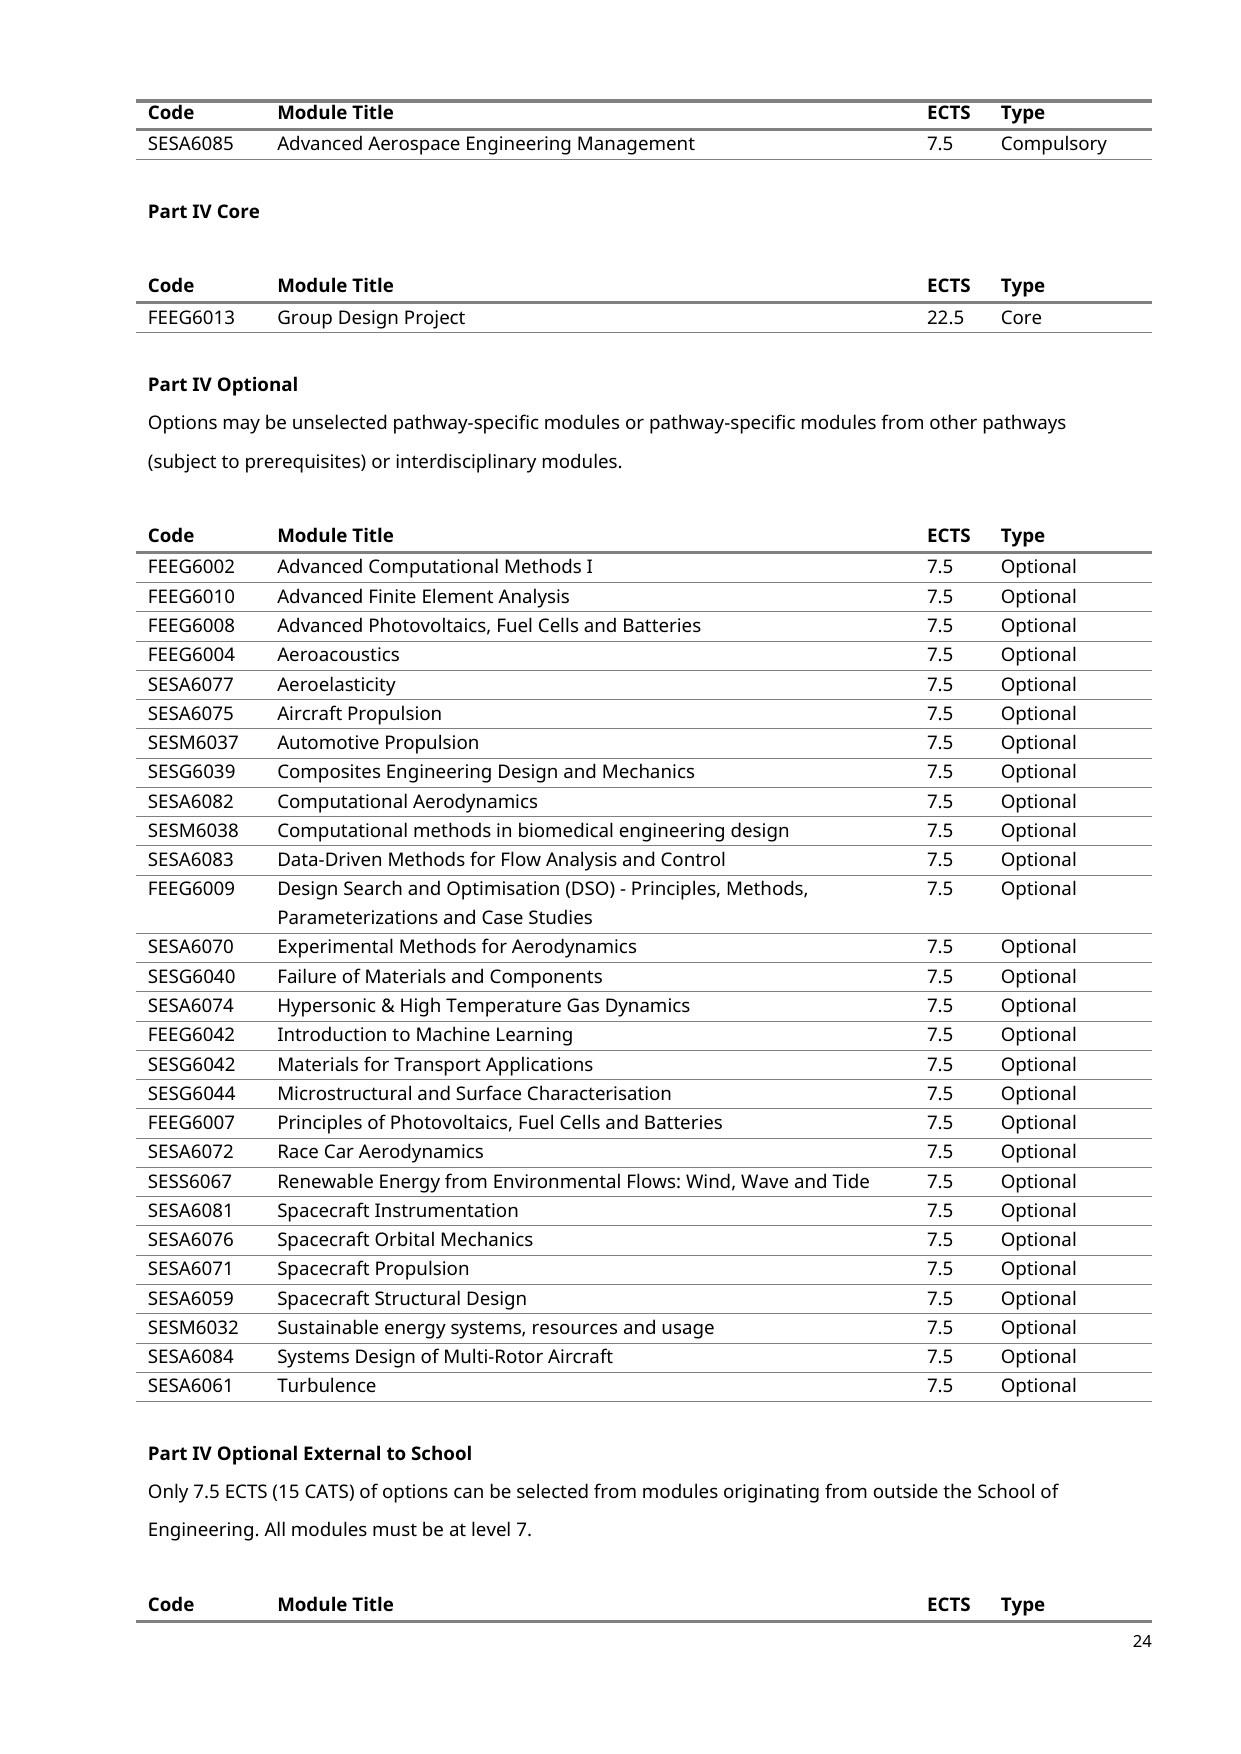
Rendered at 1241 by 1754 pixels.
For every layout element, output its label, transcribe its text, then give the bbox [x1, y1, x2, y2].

table_cell Aeroacoustics [266, 642, 916, 670]
table_cell 7.5 [916, 1080, 989, 1108]
table_cell SESA6076 [136, 1226, 266, 1255]
table_cell Module Title [266, 1591, 916, 1619]
table_cell Renewable Energy from Environmental Flows: Wind, Wave and Tide [266, 1168, 916, 1196]
table_cell Optional [989, 759, 1152, 787]
table_cell 22.5 [916, 304, 989, 332]
table_cell Advanced Finite Element Analysis [266, 583, 916, 611]
table_cell ECTS [916, 103, 989, 127]
table_cell SESG6044 [136, 1080, 266, 1108]
table_cell Principles of Photovoltaics, Fuel Cells and Batteries [266, 1109, 916, 1138]
table_cell 7.5 [916, 1373, 989, 1401]
table_cell Optional [989, 1344, 1152, 1372]
table_cell SESA6084 [136, 1344, 266, 1372]
table_cell 7.5 [916, 963, 989, 991]
table_cell ECTS [916, 523, 989, 551]
table_cell SESA6070 [136, 934, 266, 962]
table_cell FEEG6042 [136, 1022, 266, 1050]
table_cell 7.5 [916, 1022, 989, 1050]
table_cell 7.5 [916, 1226, 989, 1255]
table_cell Optional [989, 583, 1152, 611]
table_cell 7.5 [916, 554, 989, 582]
table_cell 7.5 [916, 1109, 989, 1138]
table_cell Optional [989, 934, 1152, 962]
table_cell 7.5 [916, 642, 989, 670]
table_cell 7.5 [916, 1344, 989, 1372]
table_cell Core [989, 304, 1152, 332]
table_cell 7.5 [916, 817, 989, 845]
table_cell 7.5 [916, 876, 989, 933]
table_cell Module Title [266, 273, 916, 301]
table_cell SESA6081 [136, 1197, 266, 1225]
table_cell ECTS [916, 1591, 989, 1619]
table_cell FEEG6013 [136, 304, 266, 332]
table_cell FEEG6010 [136, 583, 266, 611]
table_cell SESG6040 [136, 963, 266, 991]
table_cell 7.5 [916, 1256, 989, 1284]
table_cell SESA6083 [136, 846, 266, 875]
table_cell Group Design Project [266, 304, 916, 332]
table_cell Code [136, 1591, 266, 1619]
table_cell Optional [989, 788, 1152, 816]
table_cell SESA6075 [136, 700, 266, 728]
table_cell ECTS [916, 273, 989, 301]
table_cell Advanced Photovoltaics, Fuel Cells and Batteries [266, 612, 916, 641]
table_cell 7.5 [916, 700, 989, 728]
table_cell SESA6074 [136, 992, 266, 1021]
table_cell Automotive Propulsion [266, 729, 916, 758]
table_cell Sustainable energy systems, resources and usage [266, 1314, 916, 1342]
table_cell 7.5 [916, 1168, 989, 1196]
table_cell FEEG6007 [136, 1109, 266, 1138]
table_cell Code [136, 523, 266, 551]
table_cell Optional [989, 876, 1152, 933]
table_cell Spacecraft Structural Design [266, 1285, 916, 1313]
table_cell Race Car Aerodynamics [266, 1139, 916, 1167]
table_cell Hypersonic & High Temperature Gas Dynamics [266, 992, 916, 1021]
table_cell Spacecraft Propulsion [266, 1256, 916, 1284]
table_cell Composites Engineering Design and Mechanics [266, 759, 916, 787]
table_cell 7.5 [916, 1197, 989, 1225]
table_cell Type [989, 1591, 1152, 1619]
table_cell SESA6071 [136, 1256, 266, 1284]
table_cell SESG6039 [136, 759, 266, 787]
table_cell 7.5 [916, 1314, 989, 1342]
table_cell Part IV Core [136, 160, 1152, 273]
table_cell 7.5 [916, 846, 989, 875]
table_cell 7.5 [916, 759, 989, 787]
table_cell Optional [989, 700, 1152, 728]
table_cell Type [989, 273, 1152, 301]
table_cell FEEG6009 [136, 876, 266, 933]
table_cell SESM6037 [136, 729, 266, 758]
table_cell Optional [989, 817, 1152, 845]
table_cell Type [989, 523, 1152, 551]
table_cell 7.5 [916, 992, 989, 1021]
table_cell Optional [989, 1285, 1152, 1313]
table_cell Code [136, 273, 266, 301]
table_cell Compulsory [989, 131, 1152, 159]
table_cell Module Title [266, 523, 916, 551]
table_cell Optional [989, 1139, 1152, 1167]
table_cell Optional [989, 992, 1152, 1021]
table_cell SESA6059 [136, 1285, 266, 1313]
table_cell Optional [989, 1080, 1152, 1108]
table_cell 7.5 [916, 131, 989, 159]
table_cell SESS6067 [136, 1168, 266, 1196]
table_cell Optional [989, 671, 1152, 699]
table_cell Turbulence [266, 1373, 916, 1401]
table_cell Optional [989, 1197, 1152, 1225]
table_cell Spacecraft Instrumentation [266, 1197, 916, 1225]
table_cell Optional [989, 1109, 1152, 1138]
table_cell 7.5 [916, 934, 989, 962]
table_cell Code [136, 103, 266, 127]
table_cell Optional [989, 846, 1152, 875]
table_cell Aircraft Propulsion [266, 700, 916, 728]
table_cell Optional [989, 1256, 1152, 1284]
table_cell Module Title [266, 103, 916, 127]
table_cell Computational Aerodynamics [266, 788, 916, 816]
table_cell FEEG6002 [136, 554, 266, 582]
table_cell Part IV Optional External to School Only 7.5 ECTS (15 CATS) of options can be selected from modules originating from outside the School of Engineering. All modules must be at level 7. [136, 1402, 1152, 1591]
table_cell SESA6061 [136, 1373, 266, 1401]
table_cell Part IV Optional Options may be unselected pathway-specific modules or pathway-specific modules from other pathways (subject to prerequisites) or interdisciplinary modules. [136, 333, 1152, 522]
table_cell Type [989, 103, 1152, 127]
table_cell Data-Driven Methods for Flow Analysis and Control [266, 846, 916, 875]
table_cell SESA6072 [136, 1139, 266, 1167]
table_cell SESM6038 [136, 817, 266, 845]
table_cell Materials for Transport Applications [266, 1051, 916, 1079]
table_cell Optional [989, 1226, 1152, 1255]
table_cell Spacecraft Orbital Mechanics [266, 1226, 916, 1255]
table_cell FEEG6004 [136, 642, 266, 670]
table_cell Optional [989, 963, 1152, 991]
table_cell Advanced Computational Methods I [266, 554, 916, 582]
table_cell Design Search and Optimisation (DSO) - Principles, Methods, Parameterizations and Case Studies [266, 876, 916, 933]
table_cell Optional [989, 642, 1152, 670]
table_cell Optional [989, 1314, 1152, 1342]
table_cell Introduction to Machine Learning [266, 1022, 916, 1050]
table_cell Failure of Materials and Components [266, 963, 916, 991]
table_cell Experimental Methods for Aerodynamics [266, 934, 916, 962]
table_cell Optional [989, 554, 1152, 582]
table_cell Aeroelasticity [266, 671, 916, 699]
table_cell Optional [989, 1168, 1152, 1196]
table_cell Optional [989, 729, 1152, 758]
table_cell Optional [989, 1022, 1152, 1050]
table_cell 7.5 [916, 671, 989, 699]
table_cell SESA6082 [136, 788, 266, 816]
table_cell Optional [989, 1051, 1152, 1079]
table_cell 7.5 [916, 729, 989, 758]
table_cell Computational methods in biomedical engineering design [266, 817, 916, 845]
table_cell SESA6077 [136, 671, 266, 699]
table_cell 7.5 [916, 1285, 989, 1313]
table_cell 7.5 [916, 612, 989, 641]
table_cell Optional [989, 612, 1152, 641]
table_cell Systems Design of Multi-Rotor Aircraft [266, 1344, 916, 1372]
table_cell SESG6042 [136, 1051, 266, 1079]
table_cell 7.5 [916, 1051, 989, 1079]
table_cell SESA6085 [136, 131, 266, 159]
table_cell Optional [989, 1373, 1152, 1401]
table_cell Advanced Aerospace Engineering Management [266, 131, 916, 159]
table_cell 7.5 [916, 788, 989, 816]
table_cell Microstructural and Surface Characterisation [266, 1080, 916, 1108]
table_cell 7.5 [916, 1139, 989, 1167]
table_cell SESM6032 [136, 1314, 266, 1342]
table_cell FEEG6008 [136, 612, 266, 641]
table_cell 7.5 [916, 583, 989, 611]
